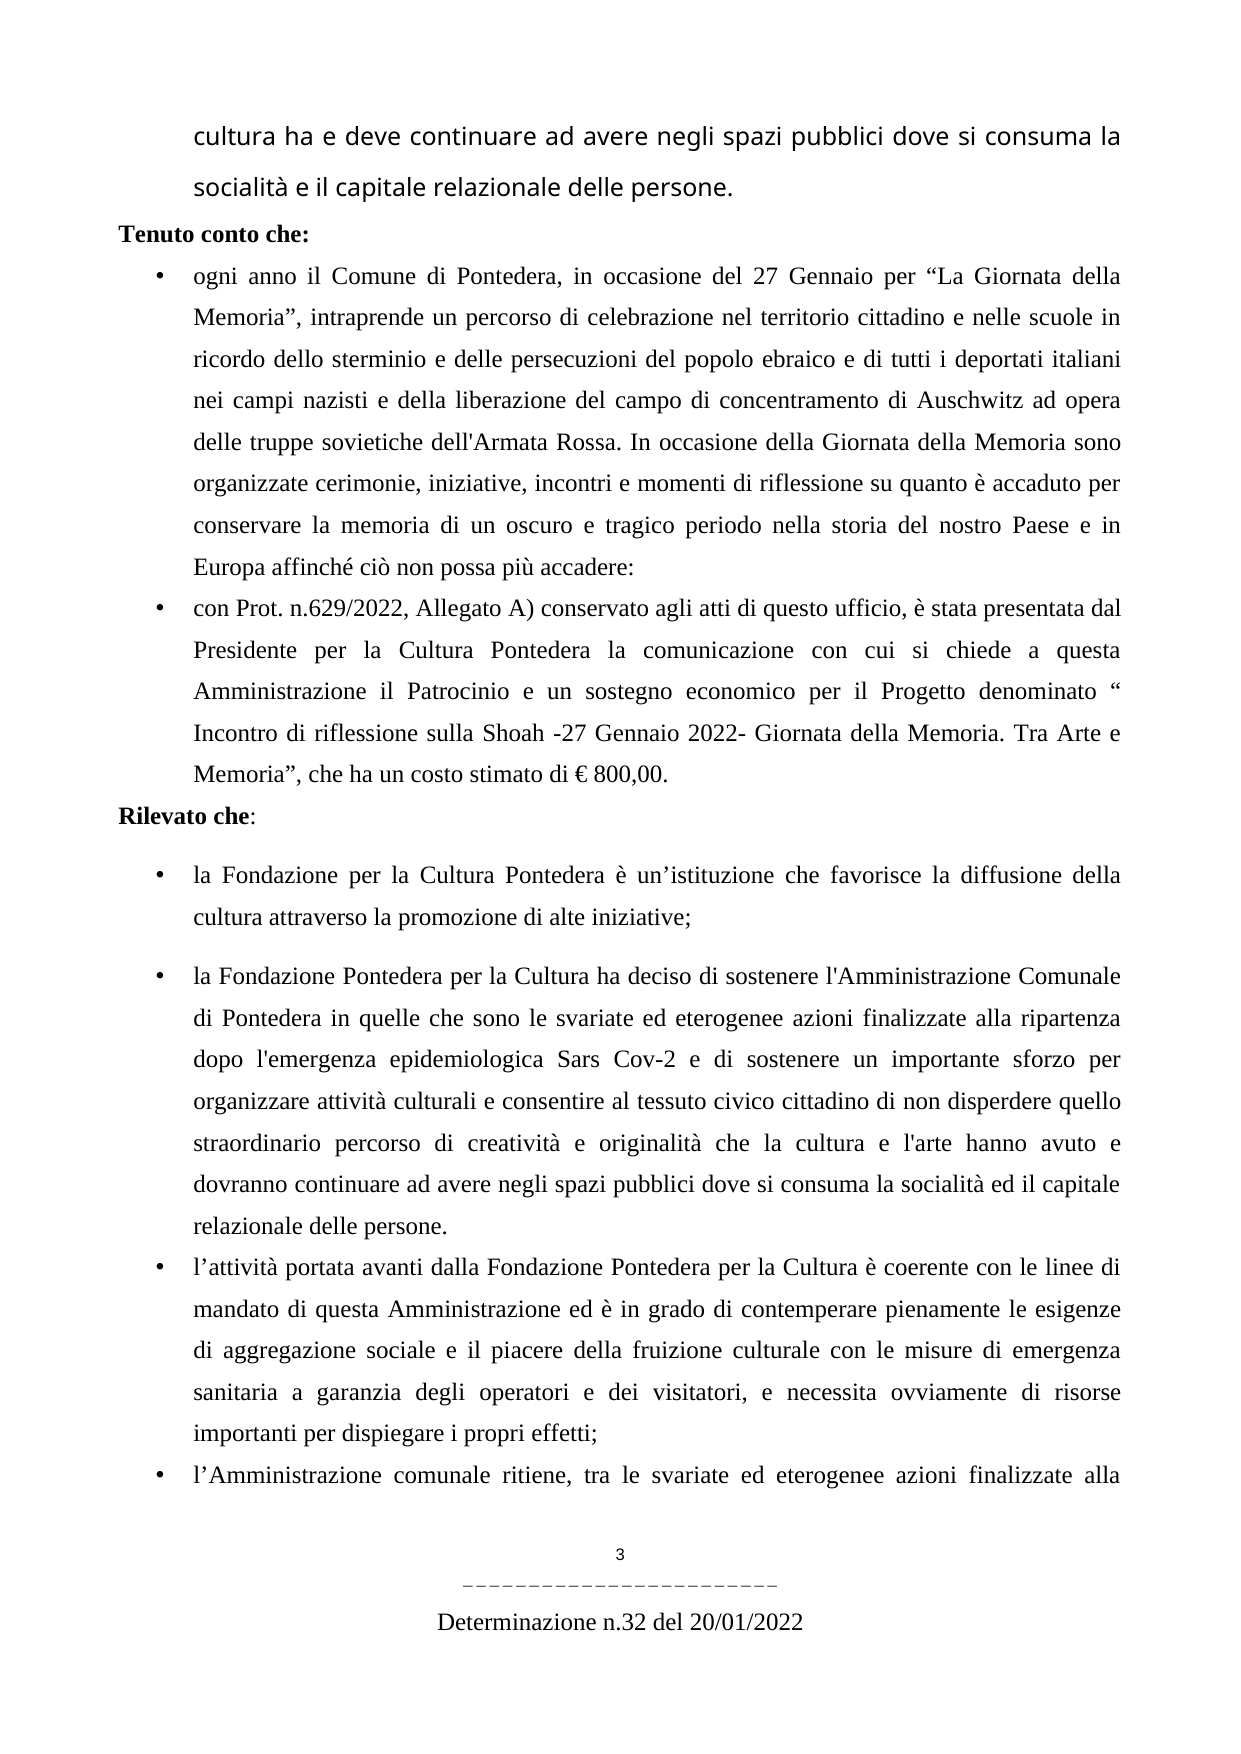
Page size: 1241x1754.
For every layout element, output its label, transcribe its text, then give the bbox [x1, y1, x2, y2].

list cultura ha e deve continuare ad avere negli spazi pubblici dove si consuma la socialità e il capitale relazionale delle persone. [156, 118, 1122, 203]
list la Fondazione Pontedera per la Cultura ha deciso di sostenere l'Amministrazione Comunale di Pontedera in quelle che sono le svariate ed eterogenee azioni finalizzate alla ripartenza dopo l'emergenza epidemiologica Sars Cov-2 e di sostenere un importante sforzo per organizzare attività culturali e consentire al tessuto civico cittadino di non disperdere quello straordinario percorso di creatività e originalità che la cultura e l'arte hanno avuto e dovranno continuare ad avere negli spazi pubblici dove si consuma la socialità ed il capitale relazionale delle persone. [156, 962, 1122, 1239]
list ogni anno il Comune di Pontedera, in occasione del 27 Gennaio per “La Giornata della Memoria”, intraprende un percorso di celebrazione nel territorio cittadino e nelle scuole in ricordo dello sterminio e delle persecuzioni del popolo ebraico e di tutti i deportati italiani nei campi nazisti e della liberazione del campo di concentramento di Auschwitz ad opera delle truppe sovietiche dell'Armata Rossa. In occasione della Giornata della Memoria sono organizzate cerimonie, iniziative, incontri e momenti di riflessione su quanto è accaduto per conservare la memoria di un oscuro e tragico periodo nella storia del nostro Paese e in Europa affinché ciò non possa più accadere: [156, 262, 1122, 580]
text Rilevato che: [118, 802, 1122, 830]
list con Prot. n.629/2022, Allegato A) conservato agli atti di questo ufficio, è stata presentata dal Presidente per la Cultura Pontedera la comunicazione con cui si chiede a questa Amministrazione il Patrocinio e un sostegno economico per il Progetto denominato “ Incontro di riflessione sulla Shoah -27 Gennaio 2022- Giornata della Memoria. Tra Arte e Memoria”, che ha un costo stimato di € 800,00. [156, 594, 1122, 788]
list l’Amministrazione comunale ritiene, tra le svariate ed eterogenee azioni finalizzate alla [156, 1461, 1122, 1489]
list l’attività portata avanti dalla Fondazione Pontedera per la Cultura è coerente con le linee di mandato di questa Amministrazione ed è in grado di contemperare pienamente le esigenze di aggregazione sociale e il piacere della fruizione culturale con le misure di emergenza sanitaria a garanzia degli operatori e dei visitatori, e necessita ovviamente di risorse importanti per dispiegare i propri effetti; [156, 1253, 1122, 1447]
text Tenuto conto che: [118, 220, 1122, 248]
list la Fondazione per la Cultura Pontedera è un’istituzione che favorisce la diffusione della cultura attraverso la promozione di alte iniziative; [156, 861, 1122, 931]
